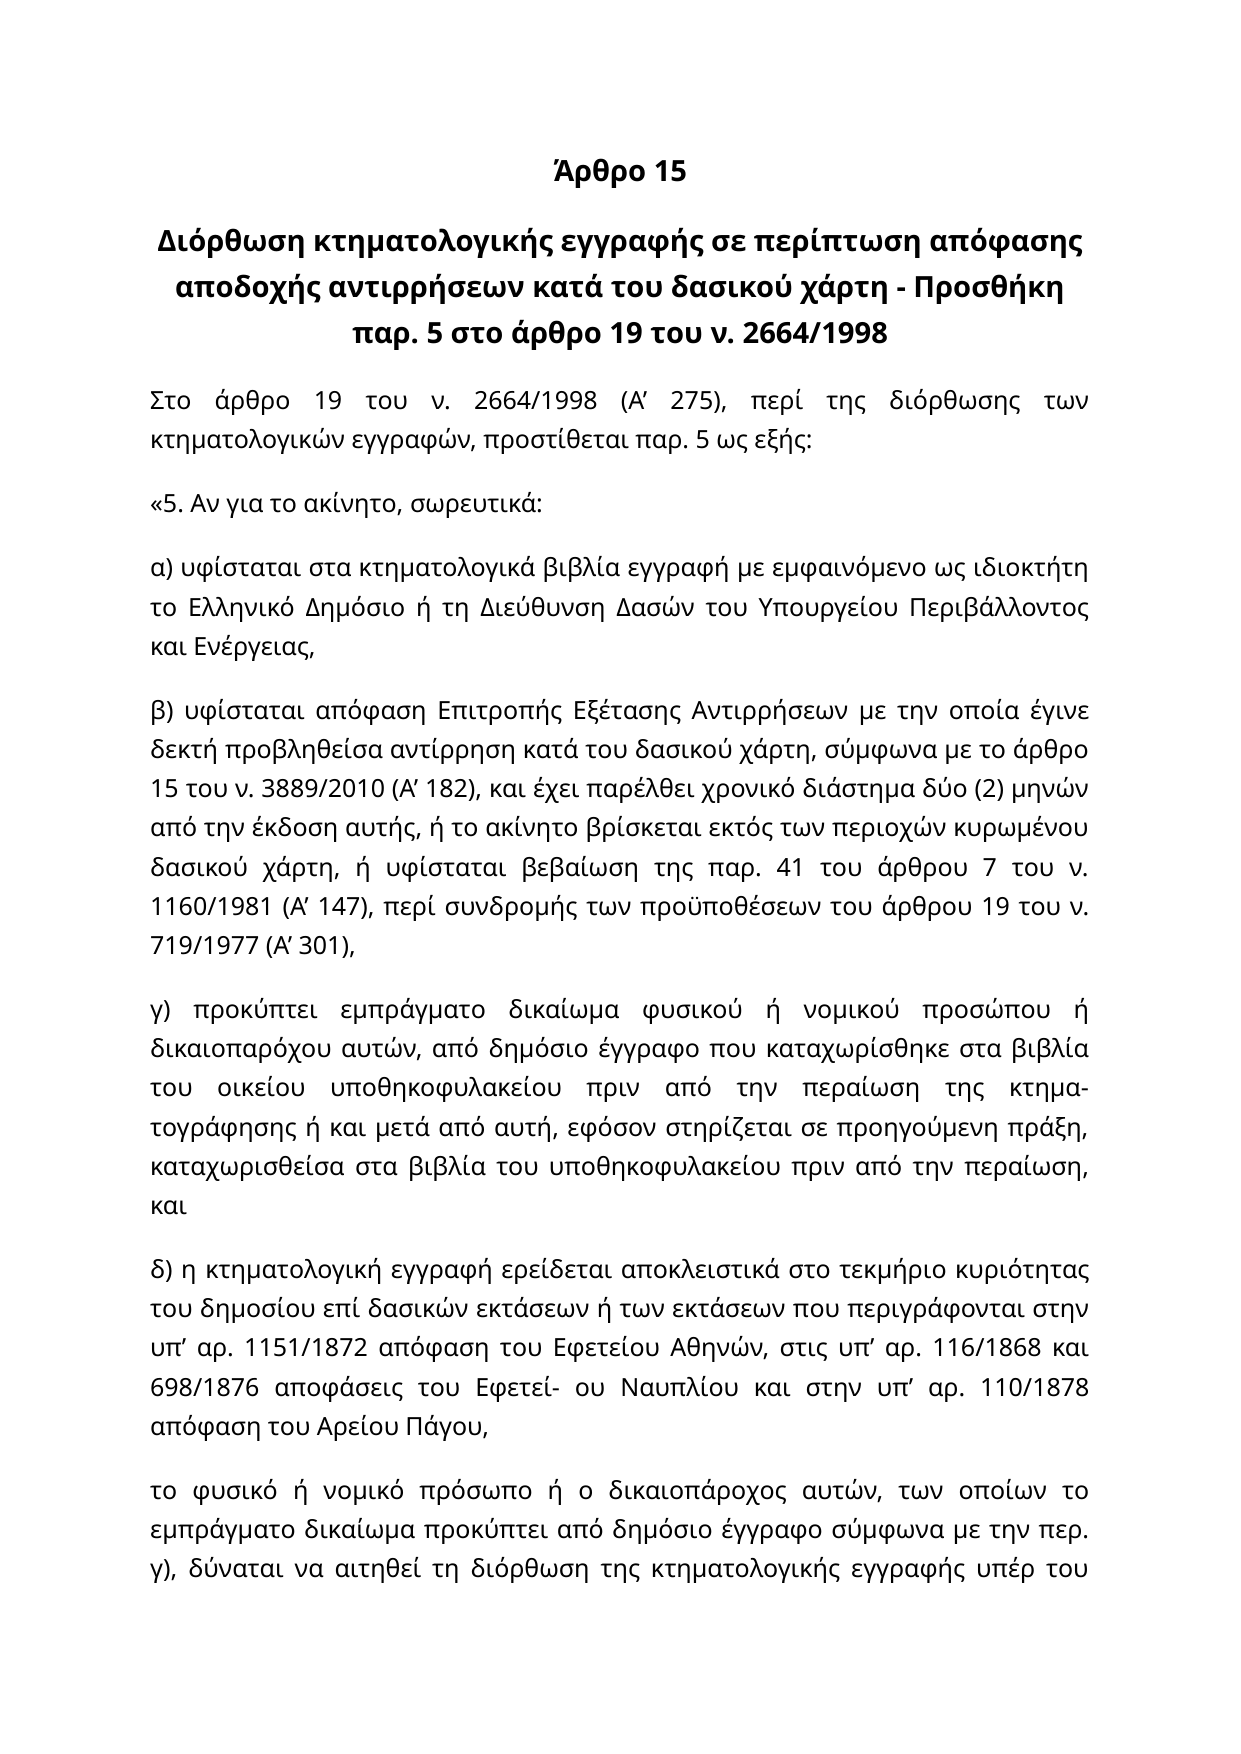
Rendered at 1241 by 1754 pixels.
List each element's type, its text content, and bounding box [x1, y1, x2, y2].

subtitle Άρθρο 15 [150, 150, 1090, 190]
subtitle Διόρθωση κτηματολογικής εγγραφής σε περίπτωση απόφασης αποδοχής αντιρρήσεων κατά του δασικού χάρτη - Προσθήκη παρ. 5 στο άρθρο 19 του ν. 2664/1998 [150, 221, 1090, 352]
text «5. Αν για το ακίνητο, σωρευτικά: [150, 486, 1090, 520]
text Στο άρθρο 19 του ν. 2664/1998 (Α’ 275), περί της διόρθωσης των κτηματολογικών εγγραφών, προστίθεται παρ. 5 ως εξής: [150, 382, 1090, 456]
text α) υφίσταται στα κτηματολογικά βιβλία εγγραφή με εμφαινόμενο ως ιδιοκτήτη το Ελληνικό Δημόσιο ή τη Διεύθυνση Δασών του Υπουργείου Περιβάλλοντος και Ενέργειας, [150, 550, 1090, 662]
text γ) προκύπτει εμπράγματο δικαίωμα φυσικού ή νομικού προσώπου ή δικαιοπαρόχου αυτών, από δημόσιο έγγραφο που καταχωρίσθηκε στα βιβλία του οικείου υποθηκοφυλακείου πριν από την περαίωση της κτημα- τογράφησης ή και μετά από αυτή, εφόσον στηρίζεται σε προηγούμενη πράξη, καταχωρισθείσα στα βιβλία του υποθηκοφυλακείου πριν από την περαίωση, και [150, 992, 1090, 1222]
text β) υφίσταται απόφαση Επιτροπής Εξέτασης Αντιρρήσεων με την οποία έγινε δεκτή προβληθείσα αντίρρηση κατά του δασικού χάρτη, σύμφωνα με το άρθρο 15 του ν. 3889/2010 (Α’ 182), και έχει παρέλθει χρονικό διάστημα δύο (2) μηνών από την έκδοση αυτής, ή το ακίνητο βρίσκεται εκτός των περιοχών κυρωμένου δασικού χάρτη, ή υφίσταται βεβαίωση της παρ. 41 του άρθρου 7 του ν. 1160/1981 (Α’ 147), περί συνδρομής των προϋποθέσεων του άρθρου 19 του ν. 719/1977 (Α’ 301), [150, 692, 1090, 962]
text το φυσικό ή νομικό πρόσωπο ή ο δικαιοπάροχος αυτών, των οποίων το εμπράγματο δικαίωμα προκύπτει από δημόσιο έγγραφο σύμφωνα με την περ. γ), δύναται να αιτηθεί τη διόρθωση της κτηματολογικής εγγραφής υπέρ του [150, 1472, 1090, 1585]
text δ) η κτηματολογική εγγραφή ερείδεται αποκλειστικά στο τεκμήριο κυριότητας του δημοσίου επί δασικών εκτάσεων ή των εκτάσεων που περιγράφονται στην υπ’ αρ. 1151/1872 απόφαση του Εφετείου Αθηνών, στις υπ’ αρ. 116/1868 και 698/1876 αποφάσεις του Εφετεί- ου Ναυπλίου και στην υπ’ αρ. 110/1878 απόφαση του Αρείου Πάγου, [150, 1252, 1090, 1442]
